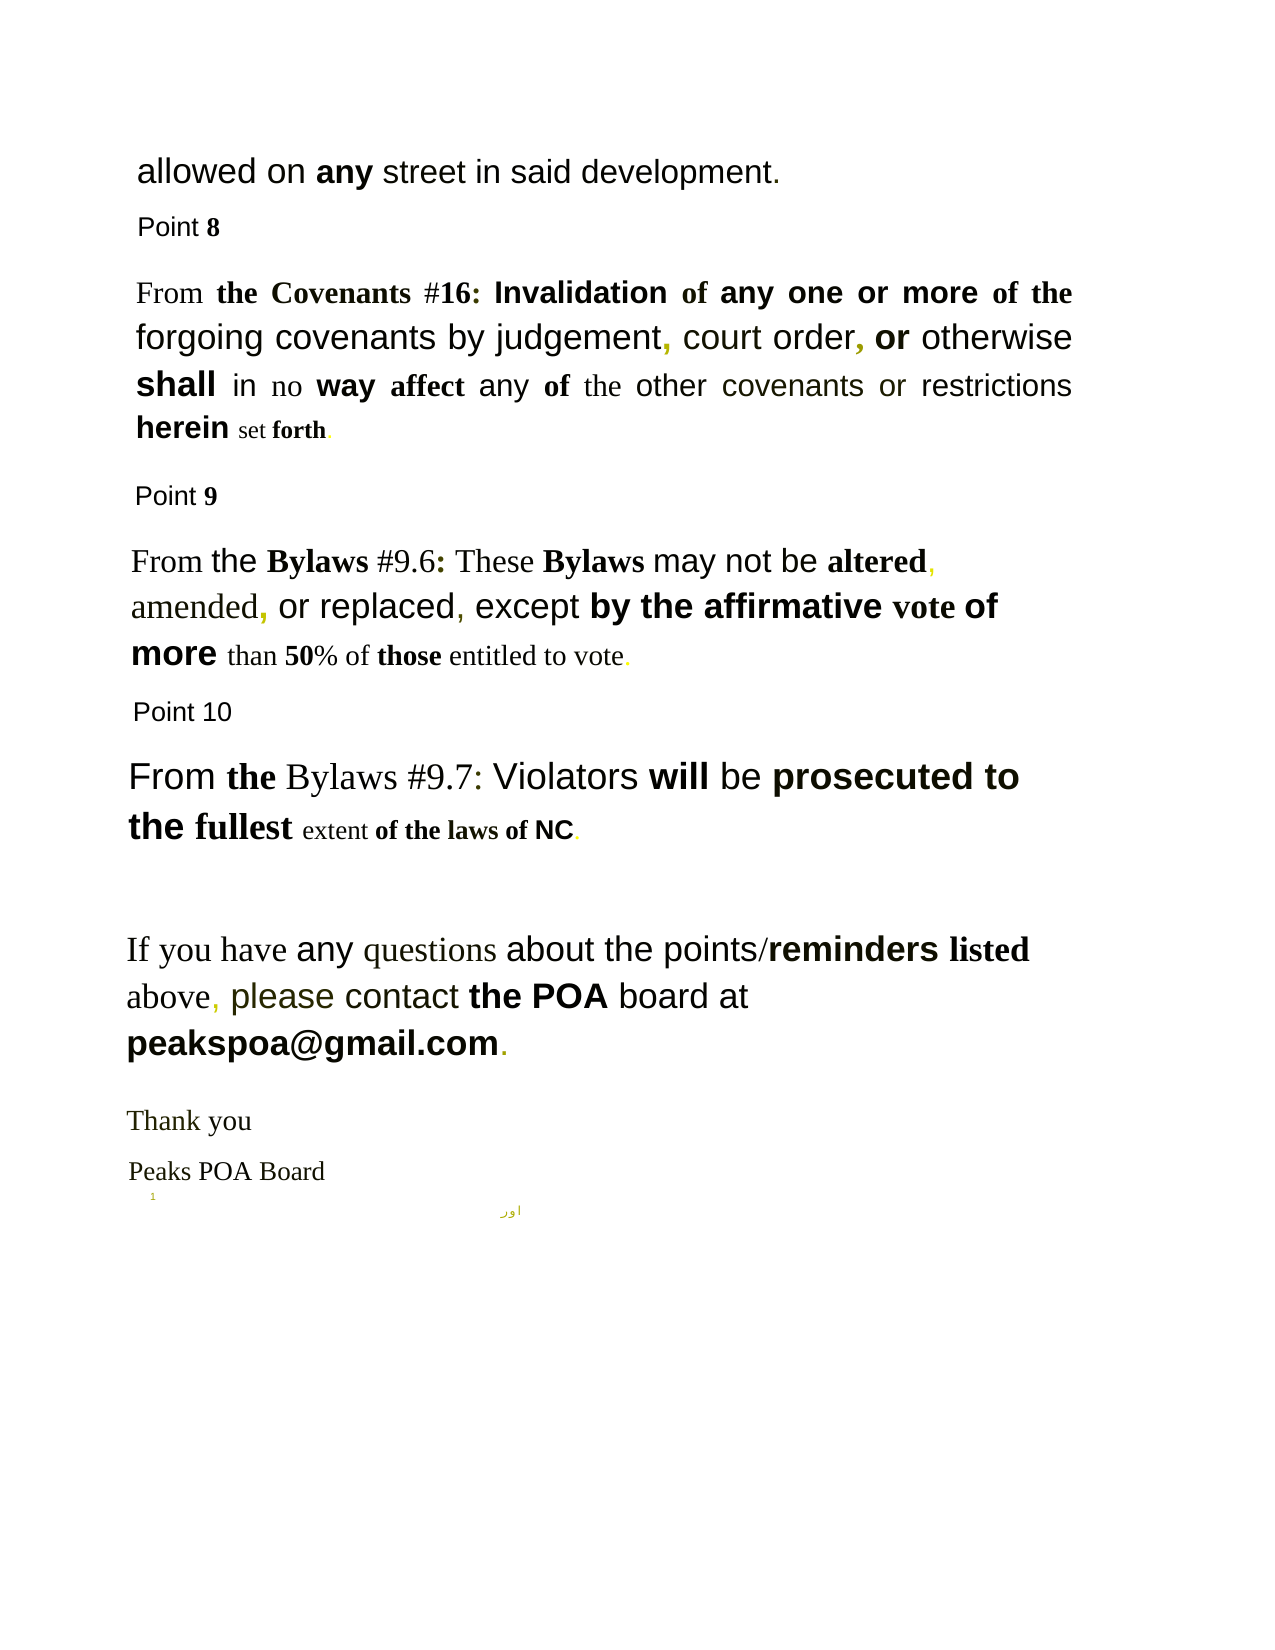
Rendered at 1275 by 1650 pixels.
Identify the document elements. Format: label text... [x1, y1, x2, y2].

text Point 8 [137, 211, 271, 242]
text Thank you [126, 1103, 307, 1136]
text Peaks POA Board [128, 1155, 404, 1186]
text From the Bylaws #9.7: Violators will be prosecuted to the fullest extent of the laws of NC. [128, 754, 1072, 848]
text Point 10 [133, 696, 282, 727]
text 1 [150, 1191, 1125, 1203]
text allowed on any street in said development. [137, 150, 1054, 191]
text From the Covenants #16: Invalidation of any one or more of the forgoing covenants by judgement, court order, or otherwise shall in no way affect any of the other covenants or restrictions herein set forth. [136, 274, 1072, 445]
text اور [500, 1205, 554, 1219]
text From the Bylaws #9.6: These Bylaws may not be altered, amended, or replaced, except by the affirmative vote of more than 50% of those entitled to vote. [131, 541, 1019, 673]
text If you have any questions about the points/reminders listed above, please contact the POA board at peakspoa@gmail.com. [126, 928, 1036, 1063]
text Point 9 [134, 479, 268, 511]
